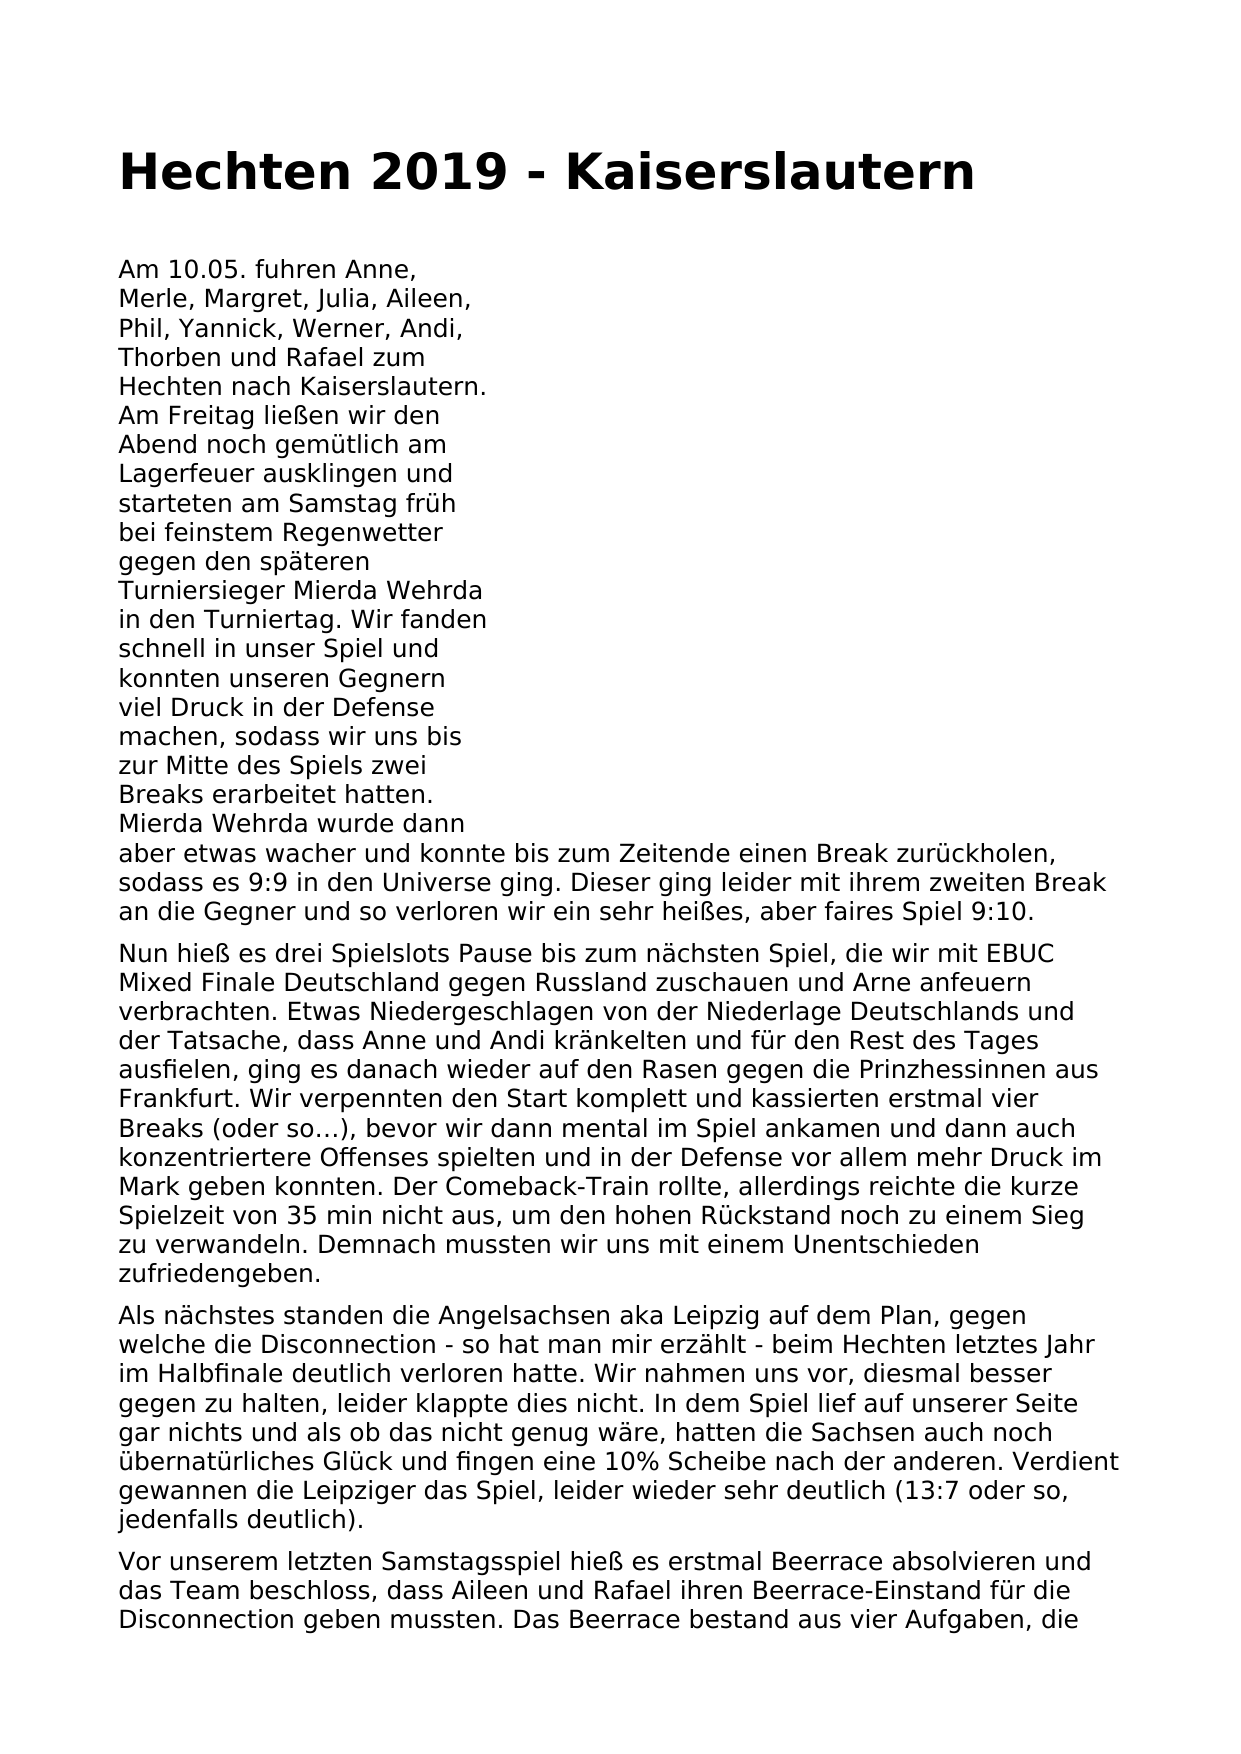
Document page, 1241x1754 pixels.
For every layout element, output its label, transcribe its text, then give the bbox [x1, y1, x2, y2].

text Am 10.05. fuhren Anne, Merle, Margret, Julia, Aileen, Phil, Yannick, Werner, Andi, Thorben und Rafael zum Hechten nach Kaiserslautern. Am Freitag ließen wir den Abend noch gemütlich am Lagerfeuer ausklingen und starteten am Samstag früh bei feinstem Regenwetter gegen den späteren Turniersieger Mierda Wehrda in den Turniertag. Wir fanden schnell in unser Spiel und konnten unseren Gegnern viel Druck in der Defense machen, sodass wir uns bis zur Mitte des Spiels zwei Breaks erarbeitet hatten. Mierda Wehrda wurde dann aber etwas wacher und konnte bis zum Zeitende einen Break zurückholen, sodass es 9:9 in den Universe ging. Dieser ging leider mit ihrem zweiten Break an die Gegner und so verloren wir ein sehr heißes, aber faires Spiel 9:10. [118, 256, 1122, 926]
text Vor unserem letzten Samstagsspiel hieß es erstmal Beerrace absolvieren und das Team beschloss, dass Aileen und Rafael ihren Beerrace-Einstand für die Disconnection geben mussten. Das Beerrace bestand aus vier Aufgaben, die [118, 1547, 1122, 1635]
text Nun hieß es drei Spielslots Pause bis zum nächsten Spiel, die wir mit EBUC Mixed Finale Deutschland gegen Russland zuschauen und Arne anfeuern verbrachten. Etwas Niedergeschlagen von der Niederlage Deutschlands und der Tatsache, dass Anne und Andi kränkelten und für den Rest des Tages ausfielen, ging es danach wieder auf den Rasen gegen die Prinzhessinnen aus Frankfurt. Wir verpennten den Start komplett und kassierten erstmal vier Breaks (oder so…), bevor wir dann mental im Spiel ankamen und dann auch konzentriertere Offenses spielten und in der Defense vor allem mehr Druck im Mark geben konnten. Der Comeback-Train rollte, allerdings reichte die kurze Spielzeit von 35 min nicht aus, um den hohen Rückstand noch zu einem Sieg zu verwandeln. Demnach mussten wir uns mit einem Unentschieden zufriedengeben. [118, 939, 1122, 1289]
text Als nächstes standen die Angelsachsen aka Leipzig auf dem Plan, gegen welche die Disconnection - so hat man mir erzählt - beim Hechten letztes Jahr im Halbfinale deutlich verloren hatte. Wir nahmen uns vor, diesmal besser gegen zu halten, leider klappte dies nicht. In dem Spiel lief auf unserer Seite gar nichts und als ob das nicht genug wäre, hatten die Sachsen auch noch übernatürliches Glück und fingen eine 10% Scheibe nach der anderen. Verdient gewannen die Leipziger das Spiel, leider wieder sehr deutlich (13:7 oder so, jedenfalls deutlich). [118, 1301, 1122, 1535]
subtitle Hechten 2019 - Kaiserslautern [118, 143, 1122, 201]
